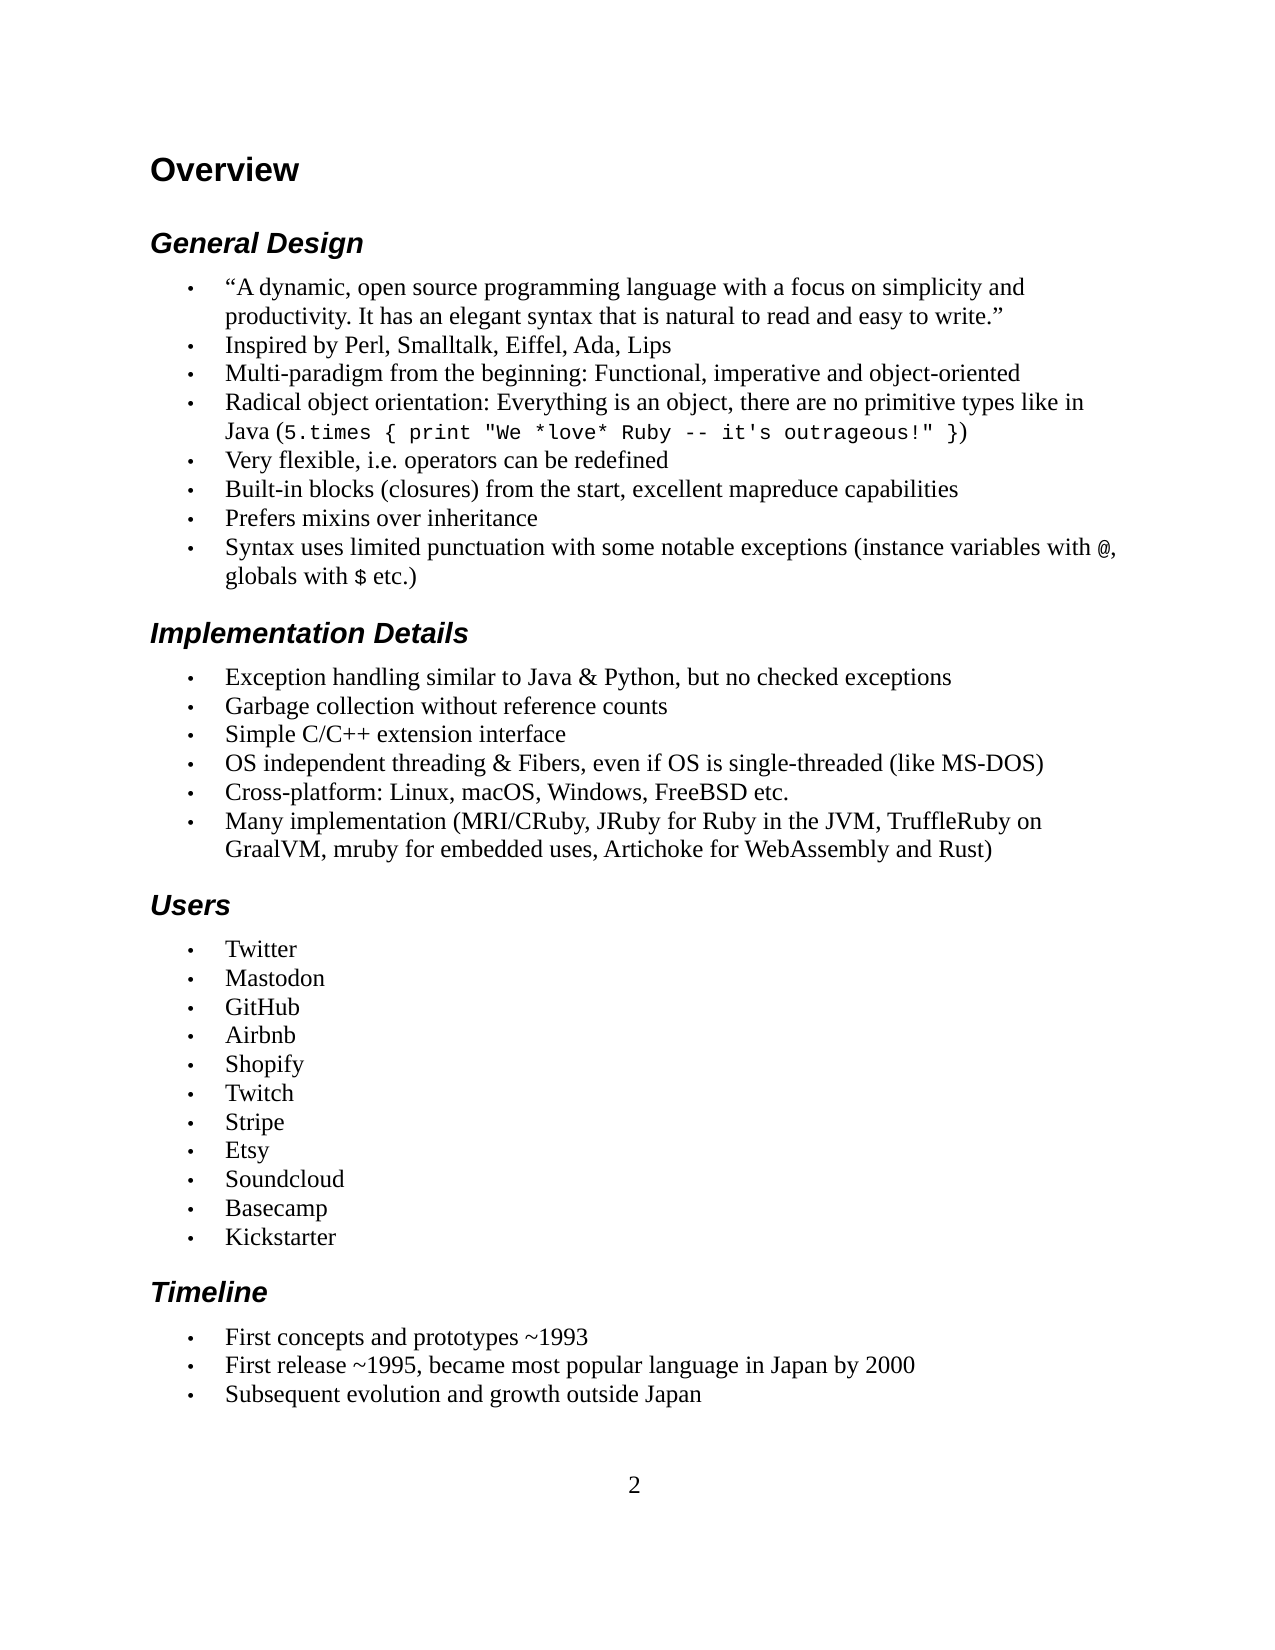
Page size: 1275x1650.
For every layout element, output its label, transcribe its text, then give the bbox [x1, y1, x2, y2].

list “A dynamic, open source programming language with a focus on simplicity and productivity. It has an elegant syntax that is natural to read and easy to write.” [187, 272, 1125, 330]
list Twitter [187, 934, 1125, 963]
list Very flexible, i.e. operators can be redefined [187, 446, 1125, 474]
list Mastodon [187, 963, 1125, 992]
list First concepts and prototypes ~1993 [187, 1322, 1125, 1350]
list Radical object orientation: Everything is an object, there are no primitive types like in Java (5.times { print "We *love* Ruby -- it's outrageous!" }) [187, 387, 1125, 446]
list Cross-platform: Linux, macOS, Windows, FreeBSD etc. [187, 777, 1125, 806]
subtitle Users [150, 888, 1125, 922]
list Multi-paradigm from the beginning: Functional, imperative and object-oriented [187, 358, 1125, 387]
list Many implementation (MRI/CRuby, JRuby for Ruby in the JVM, TruffleRuby on GraalVM, mruby for embedded uses, Artichoke for WebAssembly and Rust) [187, 806, 1125, 863]
list Stripe [187, 1107, 1125, 1136]
subtitle Timeline [150, 1276, 1125, 1309]
list Shopify [187, 1049, 1125, 1078]
list Garbage collection without reference counts [187, 691, 1125, 719]
list Syntax uses limited punctuation with some notable exceptions (instance variables with @, globals with $ etc.) [187, 532, 1125, 591]
list Kickstarter [187, 1222, 1125, 1251]
list Basecamp [187, 1193, 1125, 1222]
list Subsequent evolution and growth outside Japan [187, 1379, 1125, 1408]
list Soundcloud [187, 1164, 1125, 1193]
list Built-in blocks (closures) from the start, excellent mapreduce capabilities [187, 474, 1125, 503]
list Exception handling similar to Java & Python, but no checked exceptions [187, 662, 1125, 691]
subtitle General Design [150, 226, 1125, 260]
list Simple C/C++ extension interface [187, 719, 1125, 748]
subtitle Implementation Details [150, 616, 1125, 649]
list Airbnb [187, 1021, 1125, 1049]
list Prefers mixins over inheritance [187, 503, 1125, 532]
list GitHub [187, 992, 1125, 1021]
list Inspired by Perl, Smalltalk, Eiffel, Ada, Lips [187, 330, 1125, 358]
list OS independent threading & Fibers, even if OS is single-threaded (like MS-DOS) [187, 748, 1125, 777]
list Etsy [187, 1136, 1125, 1164]
list Twitch [187, 1078, 1125, 1107]
subtitle Overview [150, 150, 1125, 189]
list First release ~1995, became most popular language in Japan by 2000 [187, 1350, 1125, 1379]
